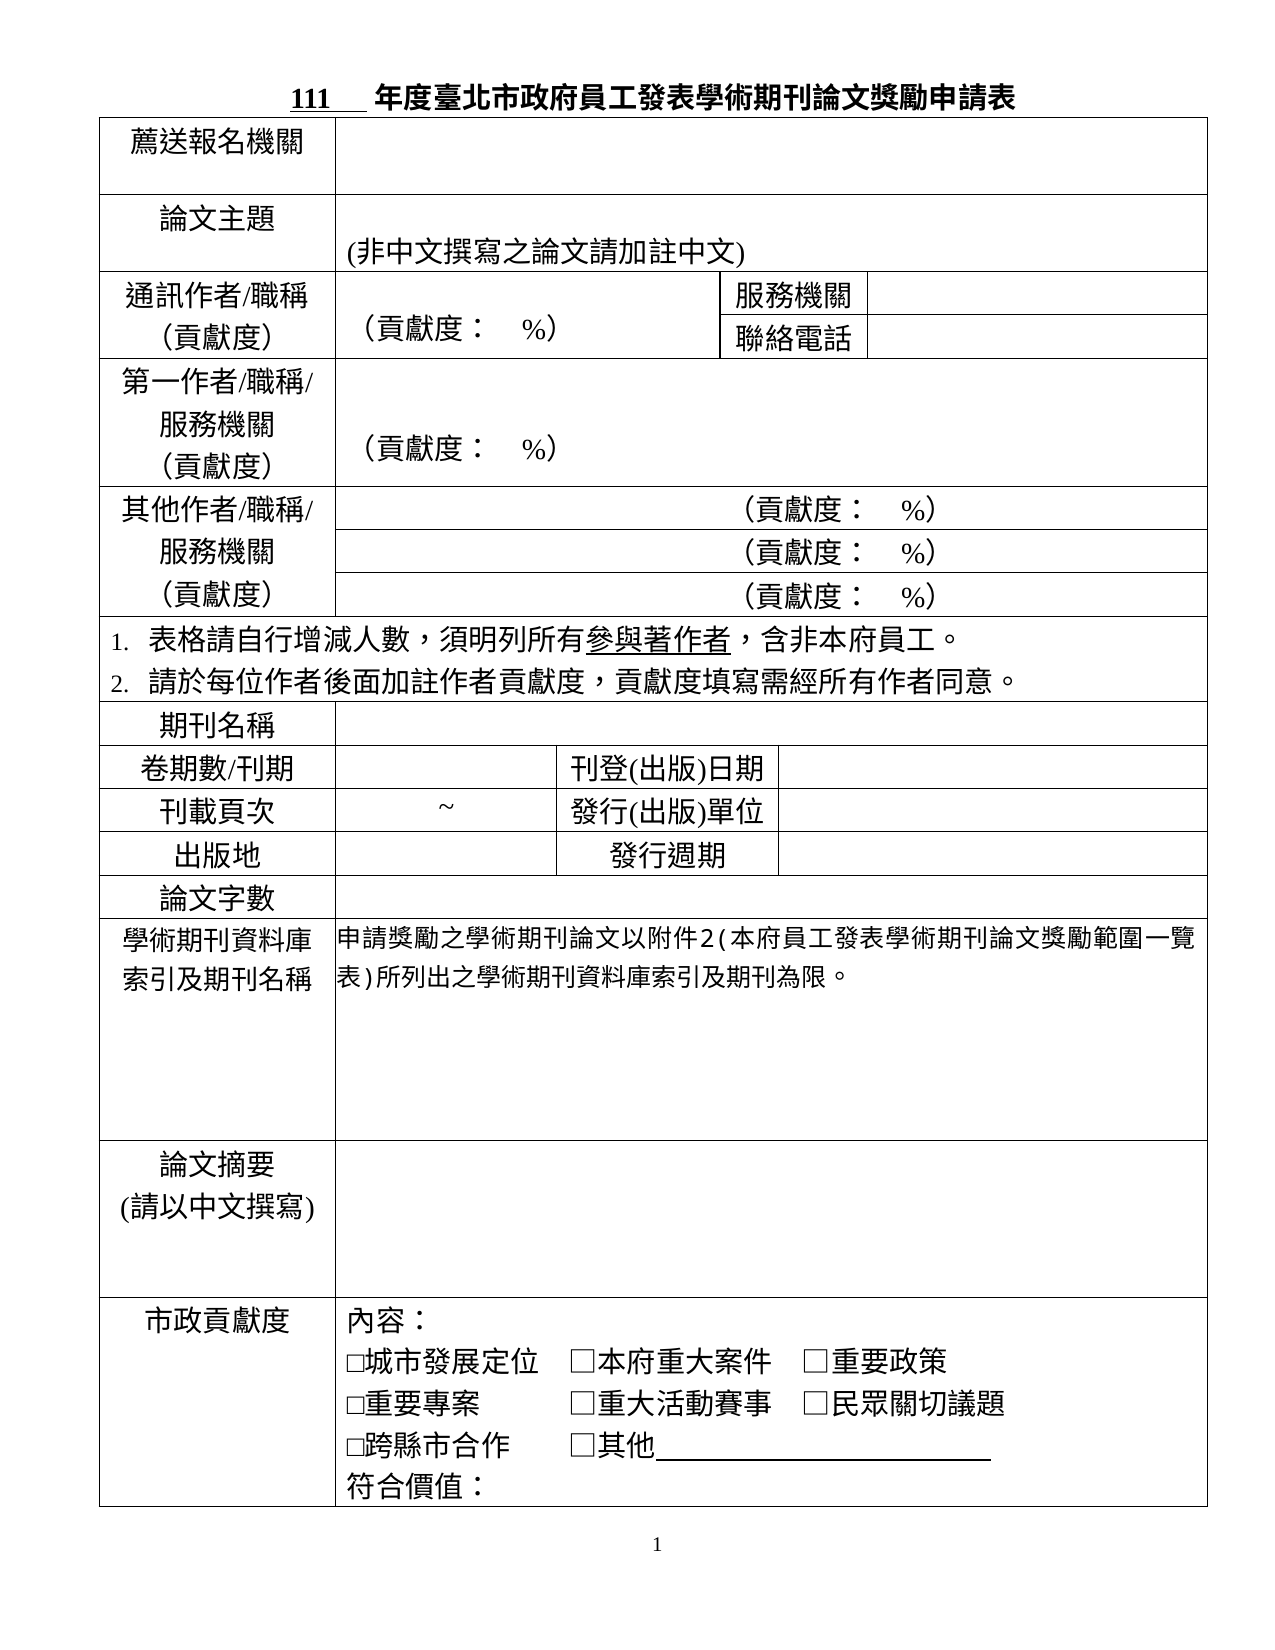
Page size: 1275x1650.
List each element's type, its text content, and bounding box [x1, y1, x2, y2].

table_cell 發行週期 [557, 832, 778, 874]
table_cell 刊載頁次 [100, 789, 335, 831]
table_cell 表格請自行增減人數，須明列所有參與著作者，含非本府員工。 請於每位作者後面加註作者貢獻度，貢獻度填寫需經所有作者同意。 [100, 617, 1207, 701]
table_cell 其他作者/職稱/服務機關 （貢獻度） [100, 487, 335, 616]
table_cell (非中文撰寫之論文請加註中文) [336, 195, 1207, 271]
table_cell [336, 1043, 1207, 1140]
table_cell [868, 272, 1207, 314]
table_cell [336, 746, 556, 788]
table_cell 內容： □城市發展定位 □本府重大案件 □重要政策 □重要專案 □重大活動賽事 □民眾關切議題 □跨縣市合作 □其他 符合價值： [336, 1298, 1207, 1506]
table_cell 第一作者/職稱/服務機關 （貢獻度） [100, 359, 335, 486]
table_cell 通訊作者/職稱 （貢獻度） [100, 272, 335, 358]
table_cell （貢獻度： %） [336, 487, 1207, 529]
table_cell （貢獻度： %） [336, 272, 719, 358]
table_cell 發行(出版)單位 [557, 789, 778, 831]
table_cell [779, 789, 1207, 831]
table_cell [336, 876, 1207, 918]
table_cell [779, 832, 1207, 874]
table_cell 出版地 [100, 832, 335, 874]
table_cell 市政貢獻度 [100, 1298, 335, 1506]
table_cell 卷期數/刊期 [100, 746, 335, 788]
table_cell [336, 118, 1207, 194]
table_cell 學術期刊資料庫索引及期刊名稱 [100, 919, 335, 1140]
table_cell （貢獻度： %） [336, 573, 1207, 616]
table_header 111 年度臺北市政府員工發表學術期刊論文獎勵申請表 [99, 75, 1207, 117]
table_cell 聯絡電話 [721, 315, 867, 358]
table_cell [336, 702, 1207, 744]
table_cell ~ [336, 789, 556, 831]
table_cell [868, 315, 1207, 358]
table_cell 論文主題 [100, 195, 335, 271]
table_cell 期刊名稱 [100, 702, 335, 744]
table_cell 論文摘要 (請以中文撰寫) [100, 1141, 335, 1297]
table_cell 服務機關 [721, 272, 867, 314]
table_cell 薦送報名機關 [100, 118, 335, 194]
table_cell （貢獻度： %） [336, 359, 1207, 486]
table_cell [336, 832, 556, 874]
table_cell [779, 746, 1207, 788]
table_cell 申請獎勵之學術期刊論文以附件2(本府員工發表學術期刊論文獎勵範圍一覽表)所列出之學術期刊資料庫索引及期刊為限。 [336, 919, 1207, 1043]
table_cell 論文字數 [100, 876, 335, 918]
table_cell 刊登(出版)日期 [557, 746, 778, 788]
table_cell （貢獻度： %） [336, 530, 1207, 572]
table_cell [336, 1141, 1207, 1297]
